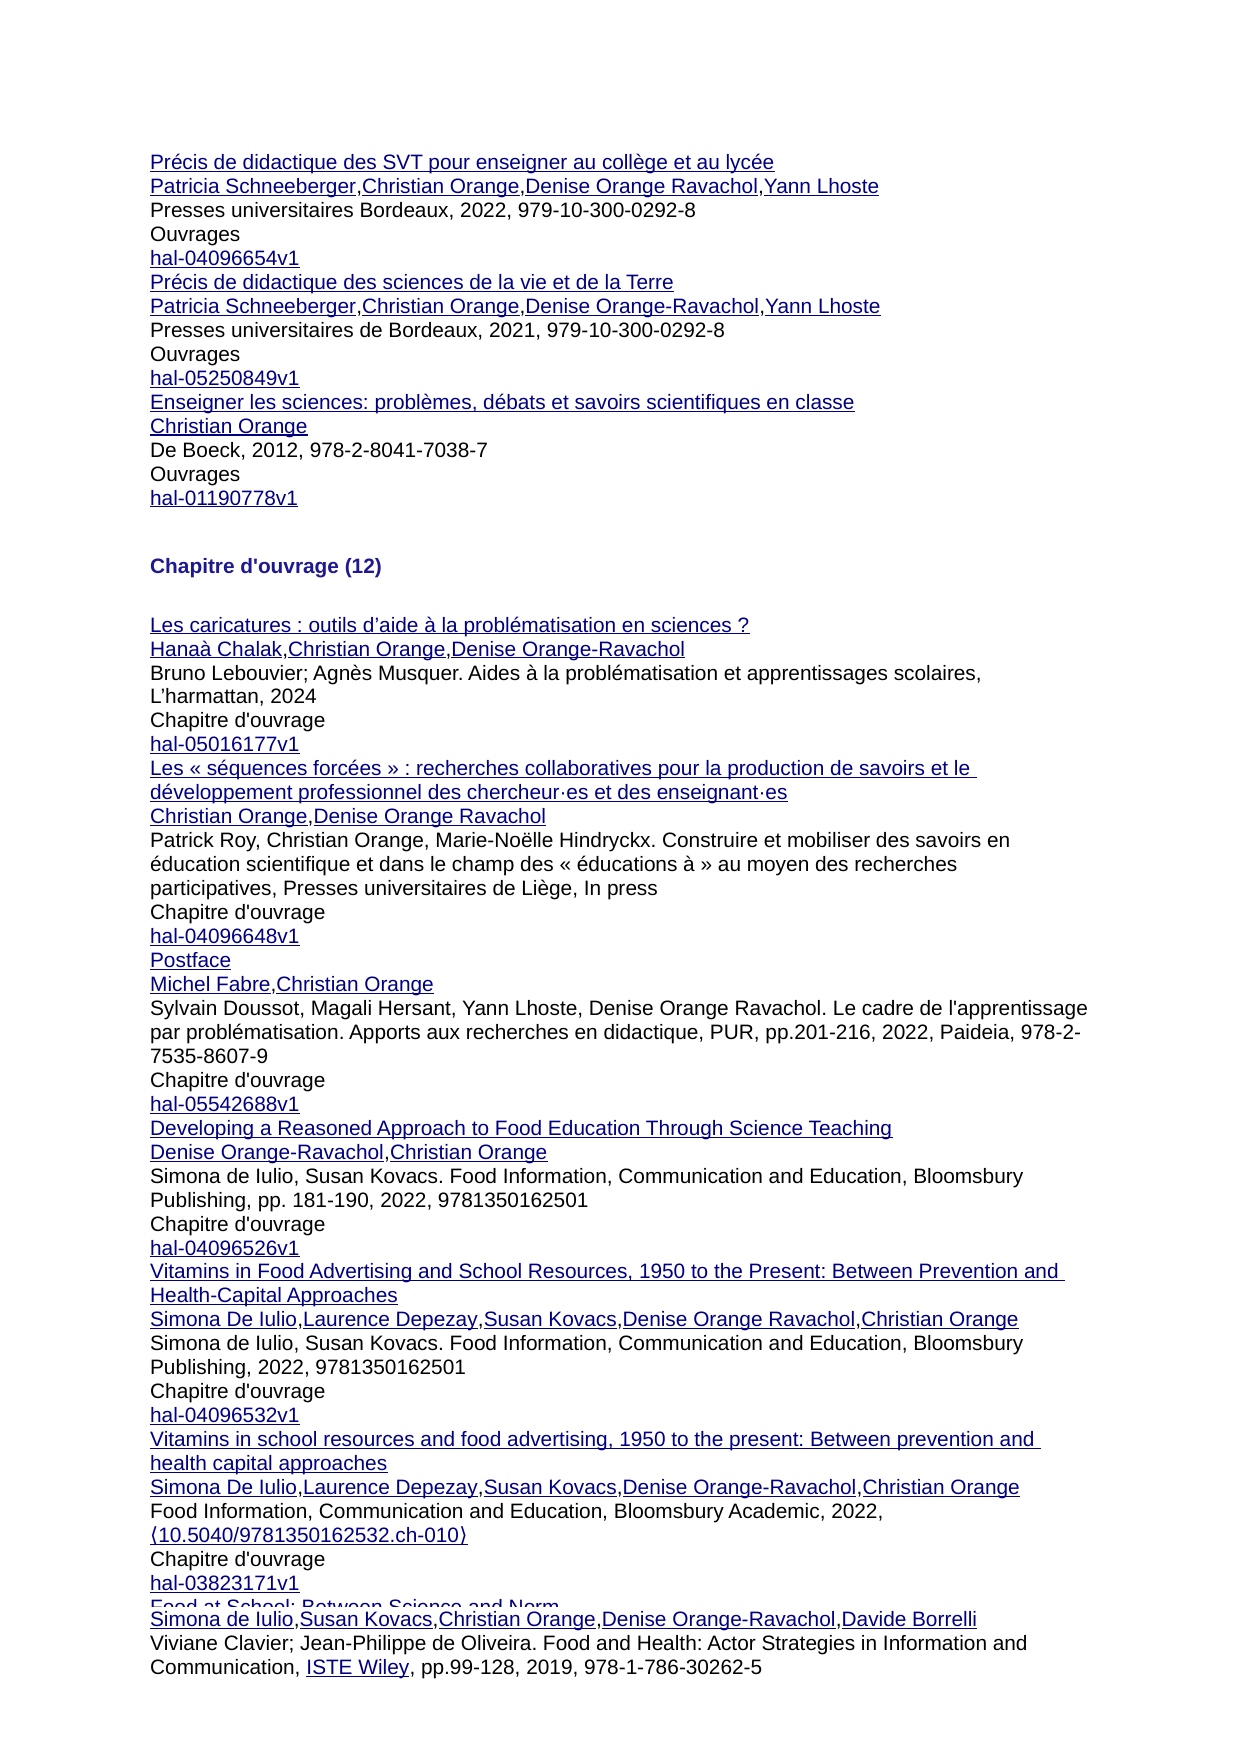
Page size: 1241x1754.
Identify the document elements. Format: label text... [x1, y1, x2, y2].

table_header Les caricatures : outils d’aide à la problématisation en sciences ? Hanaà Chalak,Christian Orange,Denise Orange-Ravachol Bruno Lebouvier; Agnès Musquer. Aides à la problématisation et apprentissages scolaires, L’harmattan, 2024 Chapitre d'ouvrage hal-05016177v1 [150, 613, 1090, 756]
table_header Précis de didactique des SVT pour enseigner au collège et au lycée Patricia Schneeberger,Christian Orange,Denise Orange Ravachol,Yann Lhoste Presses universitaires Bordeaux, 2022, 979-10-300-0292-8 Ouvrages hal-04096654v1 [150, 150, 1090, 270]
subtitle Chapitre d'ouvrage (12) [150, 554, 1090, 578]
table_cell Enseigner les sciences: problèmes, débats et savoirs scientifiques en classe Christian Orange De Boeck, 2012, 978-2-8041-7038-7 Ouvrages hal-01190778v1 [150, 390, 1090, 509]
table_cell Précis de didactique des sciences de la vie et de la Terre Patricia Schneeberger,Christian Orange,Denise Orange-Ravachol,Yann Lhoste Presses universitaires de Bordeaux, 2021, 979-10-300-0292-8 Ouvrages hal-05250849v1 [150, 270, 1090, 389]
table_cell Postface Michel Fabre,Christian Orange Sylvain Doussot, Magali Hersant, Yann Lhoste, Denise Orange Ravachol. Le cadre de l'apprentissage par problématisation. Apports aux recherches en didactique, PUR, pp.201-216, 2022, Paideia, 978-2-7535-8607-9 Chapitre d'ouvrage hal-05542688v1 [150, 948, 1090, 1116]
table_cell Vitamins in school resources and food advertising, 1950 to the present: Between prevention and health capital approaches Simona De Iulio,Laurence Depezay,Susan Kovacs,Denise Orange-Ravachol,Christian Orange Food Information, Communication and Education, Bloomsbury Academic, 2022, ⟨10.5040/9781350162532.ch-010⟩ Chapitre d'ouvrage hal-03823171v1 [150, 1427, 1090, 1595]
table_cell Food at School: Between Science and Norm Simona de Iulio,Susan Kovacs,Christian Orange,Denise Orange-Ravachol,Davide Borrelli Viviane Clavier; Jean-Philippe de Oliveira. Food and Health: Actor Strategies in Information and Communication, ISTE Wiley, pp.99-128, 2019, 978-1-786-30262-5 [150, 1595, 1090, 1679]
table_cell Les « séquences forcées » : recherches collaboratives pour la production de savoirs et le développement professionnel des chercheur·es et des enseignant·es Christian Orange,Denise Orange Ravachol Patrick Roy, Christian Orange, Marie-Noëlle Hindryckx. Construire et mobiliser des savoirs en éducation scientifique et dans le champ des « éducations à » au moyen des recherches participatives, Presses universitaires de Liège, In press Chapitre d'ouvrage hal-04096648v1 [150, 756, 1090, 948]
table_cell Developing a Reasoned Approach to Food Education Through Science Teaching Denise Orange-Ravachol,Christian Orange Simona de Iulio, Susan Kovacs. Food Information, Communication and Education, Bloomsbury Publishing, pp. 181-190, 2022, 9781350162501 Chapitre d'ouvrage hal-04096526v1 [150, 1116, 1090, 1259]
table_cell Vitamins in Food Advertising and School Resources, 1950 to the Present: Between Prevention and Health-Capital Approaches Simona De Iulio,Laurence Depezay,Susan Kovacs,Denise Orange Ravachol,Christian Orange Simona de Iulio, Susan Kovacs. Food Information, Communication and Education, Bloomsbury Publishing, 2022, 9781350162501 Chapitre d'ouvrage hal-04096532v1 [150, 1259, 1090, 1427]
